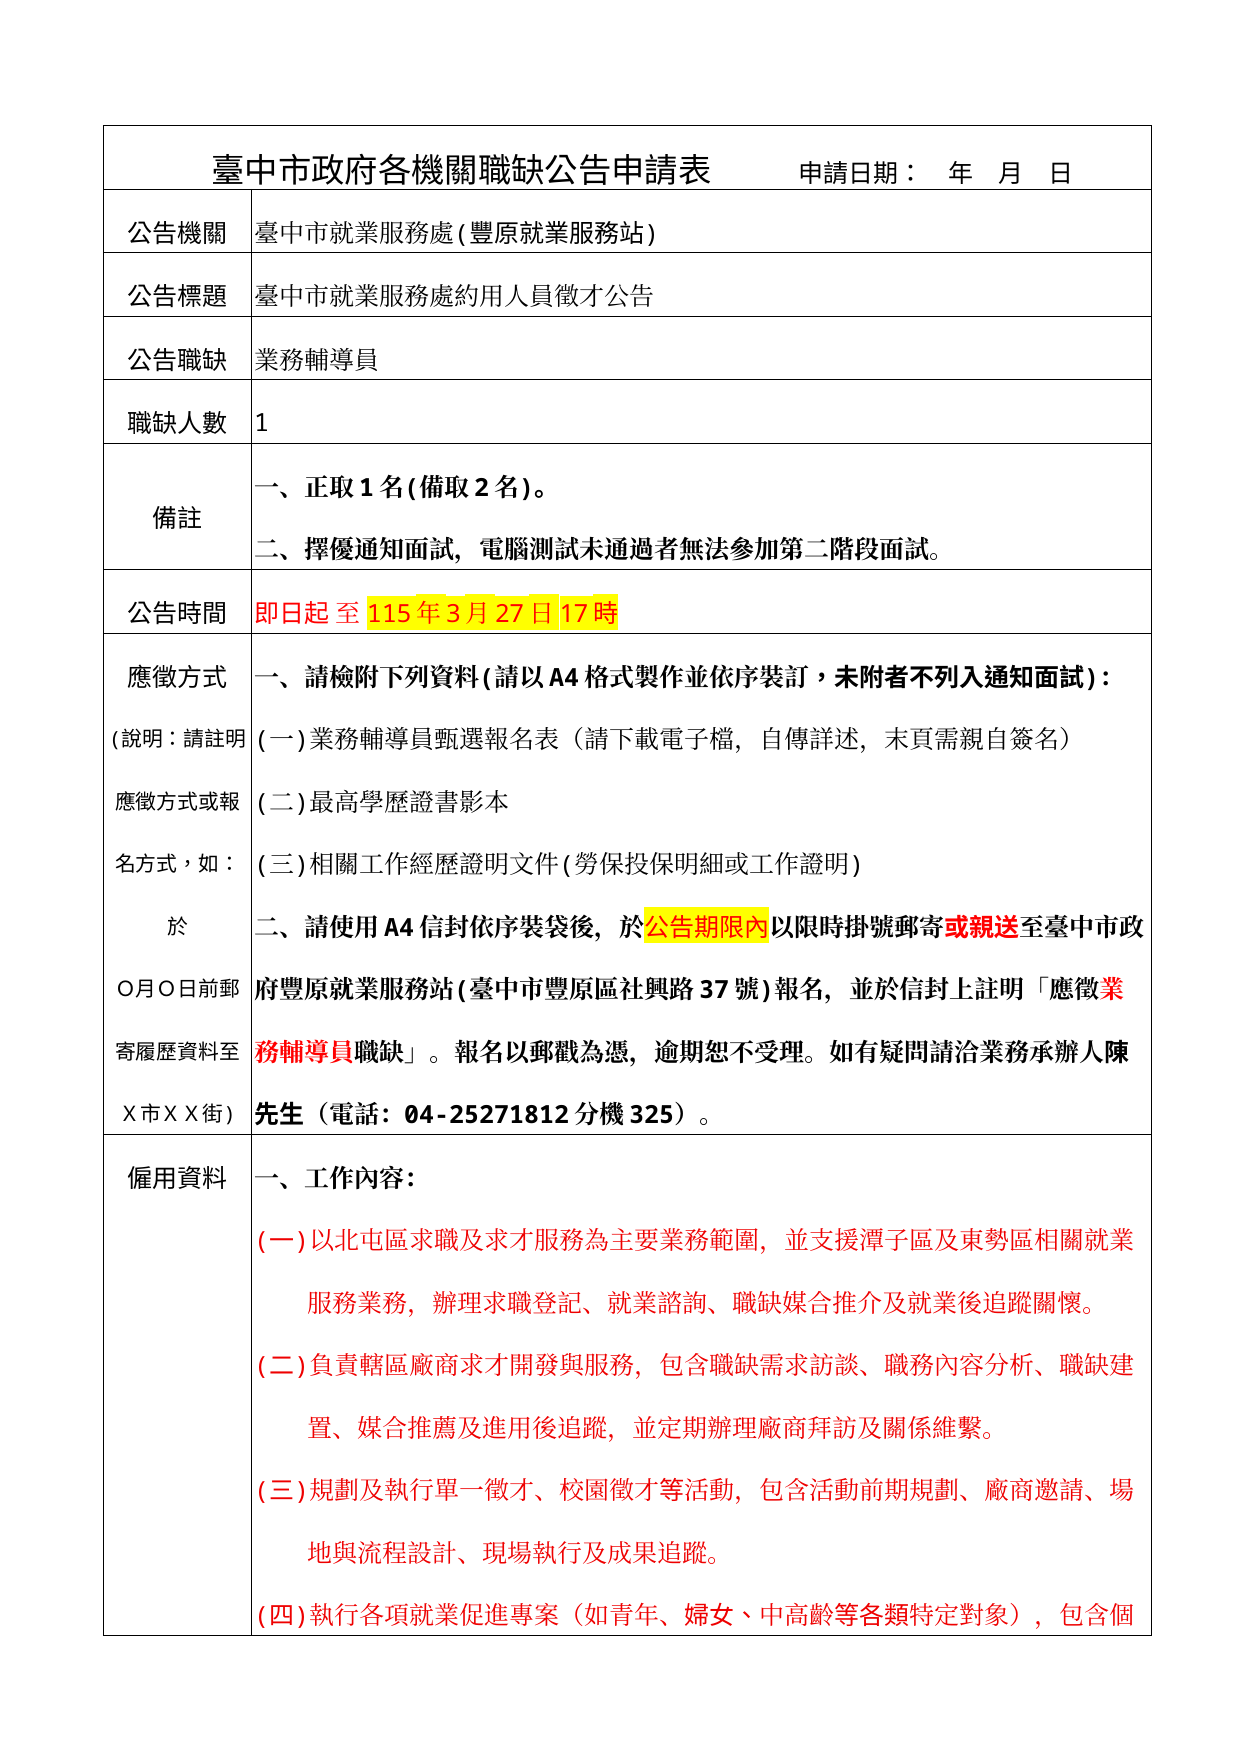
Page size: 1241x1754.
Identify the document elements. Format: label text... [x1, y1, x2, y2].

table_cell 1 [252, 380, 1151, 443]
table_cell 即日起 至 115年3月27日 17時 [252, 570, 1151, 632]
table_cell 臺中市就業服務處(豐原就業服務站) [252, 190, 1151, 252]
table_cell 一、工作內容： (一)以北屯區求職及求才服務為主要業務範圍，並支援潭子區及東勢區相關就業服務業務，辦理求職登記、就業諮詢、職缺媒合推介及就業後追蹤關懷。 (二)負責轄區廠商求才開發與服務，包含職缺需求訪談、職務內容分析、職缺建置、媒合推薦及進用後追蹤，並定期辦理廠商拜訪及關係維繫。 (三)規劃及執行單一徵才、校園徵才等活動，包含活動前期規劃、廠商邀請、場地與流程設計、現場執行及成果追蹤。 (四)執行各項就業促進專案（如青年、婦女、中高齡等各類特定對象），包含個 [252, 1135, 1151, 1634]
table_cell 公告標題 [104, 253, 251, 316]
table_cell 一、請檢附下列資料(請以A4格式製作並依序裝訂，未附者不列入通知面試)： (一)業務輔導員甄選報名表（請下載電子檔，自傳詳述，末頁需親自簽名） (二)最高學歷證書影本 (三)相關工作經歷證明文件(勞保投保明細或工作證明) 二、請使用A4信封依序裝袋後，於公告期限內以限時掛號郵寄或親送至臺中市政府豐原就業服務站(臺中市豐原區社興路37號)報名，並於信封上註明「應徵業務輔導員職缺」。報名以郵戳為憑，逾期恕不受理。如有疑問請洽業務承辦人陳先生（電話：04-25271812分機325）。 [252, 634, 1151, 1133]
table_cell 職缺人數 [104, 380, 251, 443]
table_header 臺中市政府各機關職缺公告申請表 申請日期： 年 月 日 [104, 126, 1151, 189]
table_cell 業務輔導員 [252, 317, 1151, 379]
table_cell 公告職缺 [104, 317, 251, 379]
table_cell 臺中市就業服務處約用人員徵才公告 [252, 253, 1151, 316]
table_cell 公告時間 [104, 570, 251, 632]
table_cell 僱用資料 [104, 1135, 251, 1634]
table_cell 公告機關 [104, 190, 251, 252]
table_cell 備註 [104, 444, 251, 569]
table_cell 應徵方式 (說明：請註明 應徵方式或報 名方式，如：於 Ｏ月Ｏ日前郵 寄履歷資料至 Ｘ市ＸＸ街) [104, 634, 251, 1133]
table_cell 一、正取1名(備取2名)。 二、擇優通知面試，電腦測試未通過者無法參加第二階段面試。 [252, 444, 1151, 569]
